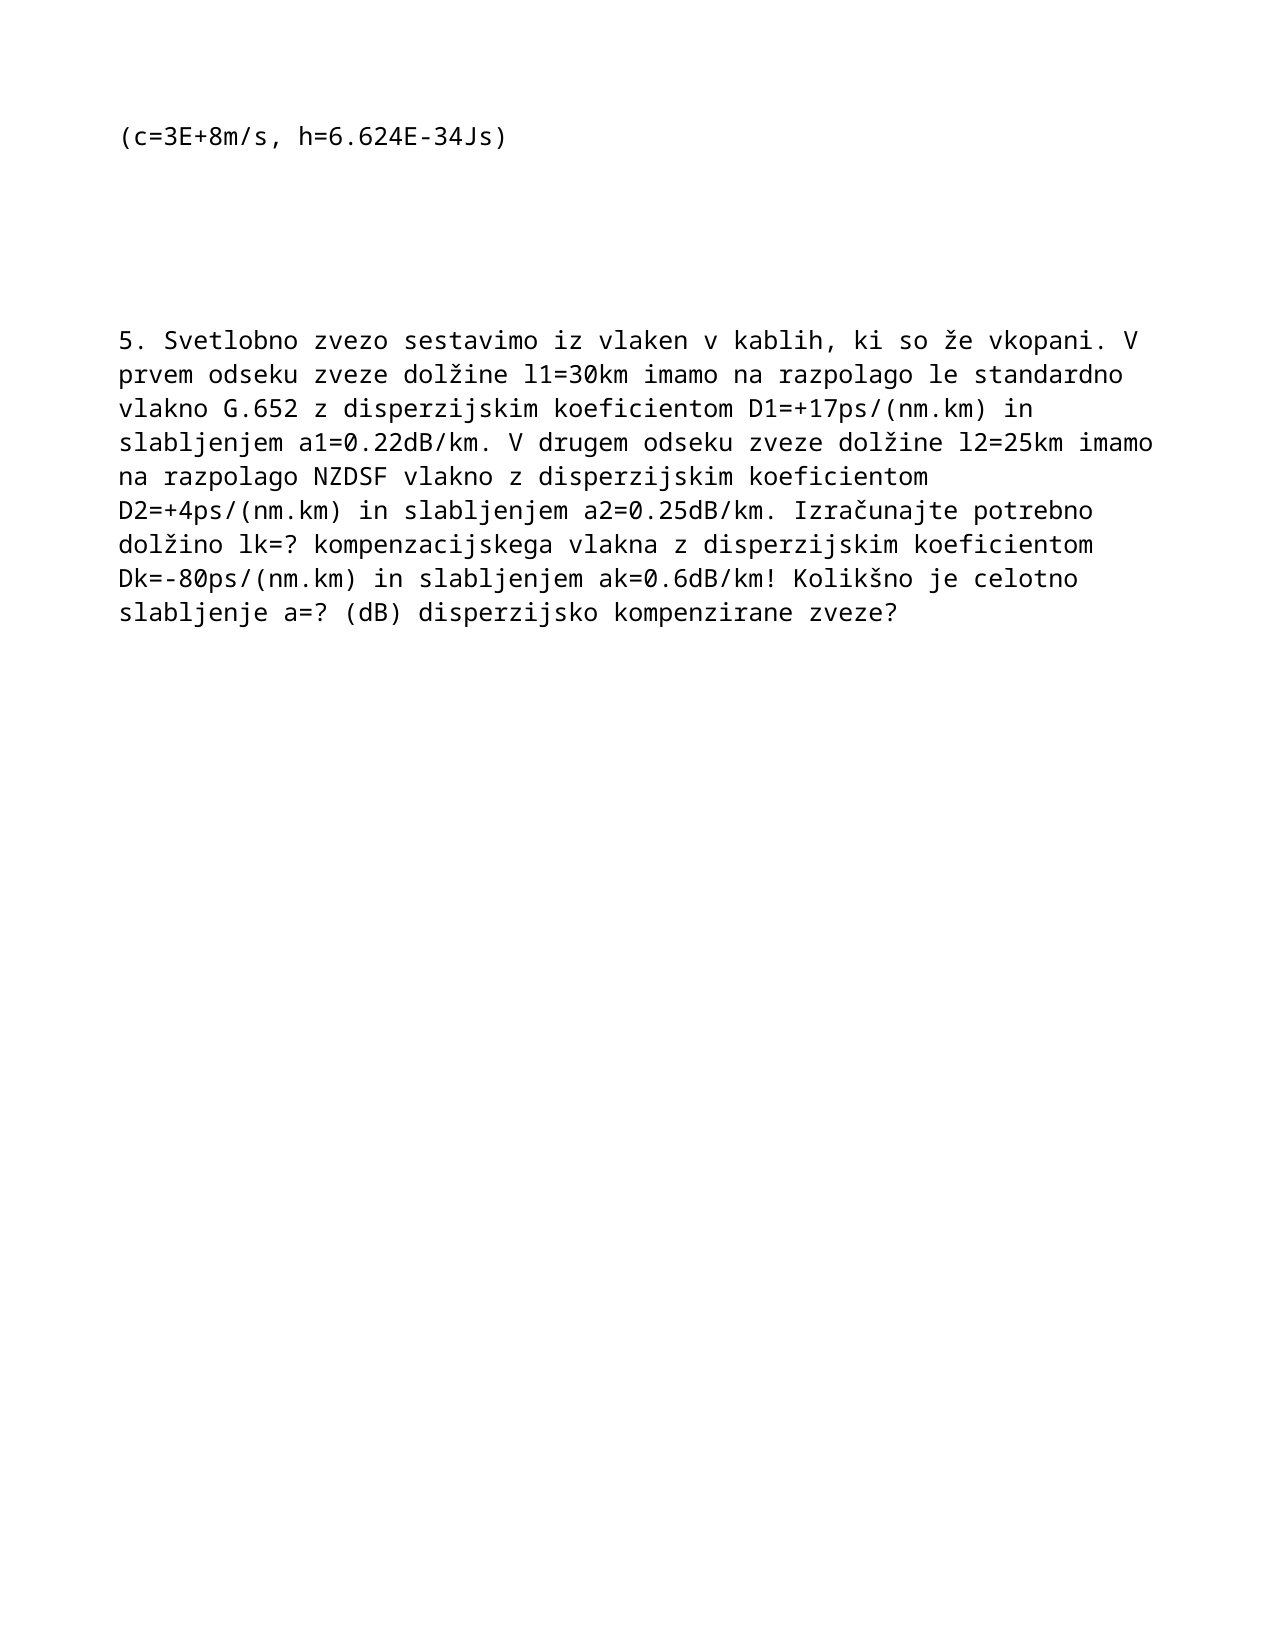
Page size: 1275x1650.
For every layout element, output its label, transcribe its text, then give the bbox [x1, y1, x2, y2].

text 5. Svetlobno zvezo sestavimo iz vlaken v kablih, ki so že vkopani. V prvem odseku zveze dolžine l1=30km imamo na razpolago le standardno vlakno G.652 z disperzijskim koeficientom D1=+17ps/(nm.km) in slabljenjem a1=0.22dB/km. V drugem odseku zveze dolžine l2=25km imamo na razpolago NZDSF vlakno z disperzijskim koeficientom D2=+4ps/(nm.km) in slabljenjem a2=0.25dB/km. Izračunajte potrebno dolžino lk=? kompenzacijskega vlakna z disperzijskim koeficientom Dk=-80ps/(nm.km) in slabljenjem ak=0.6dB/km! Kolikšno je celotno slabljenje a=? (dB) disperzijsko kompenzirane zveze? [118, 322, 1157, 629]
text (c=3E+8m/s, h=6.624E-34Js) [118, 118, 1157, 152]
